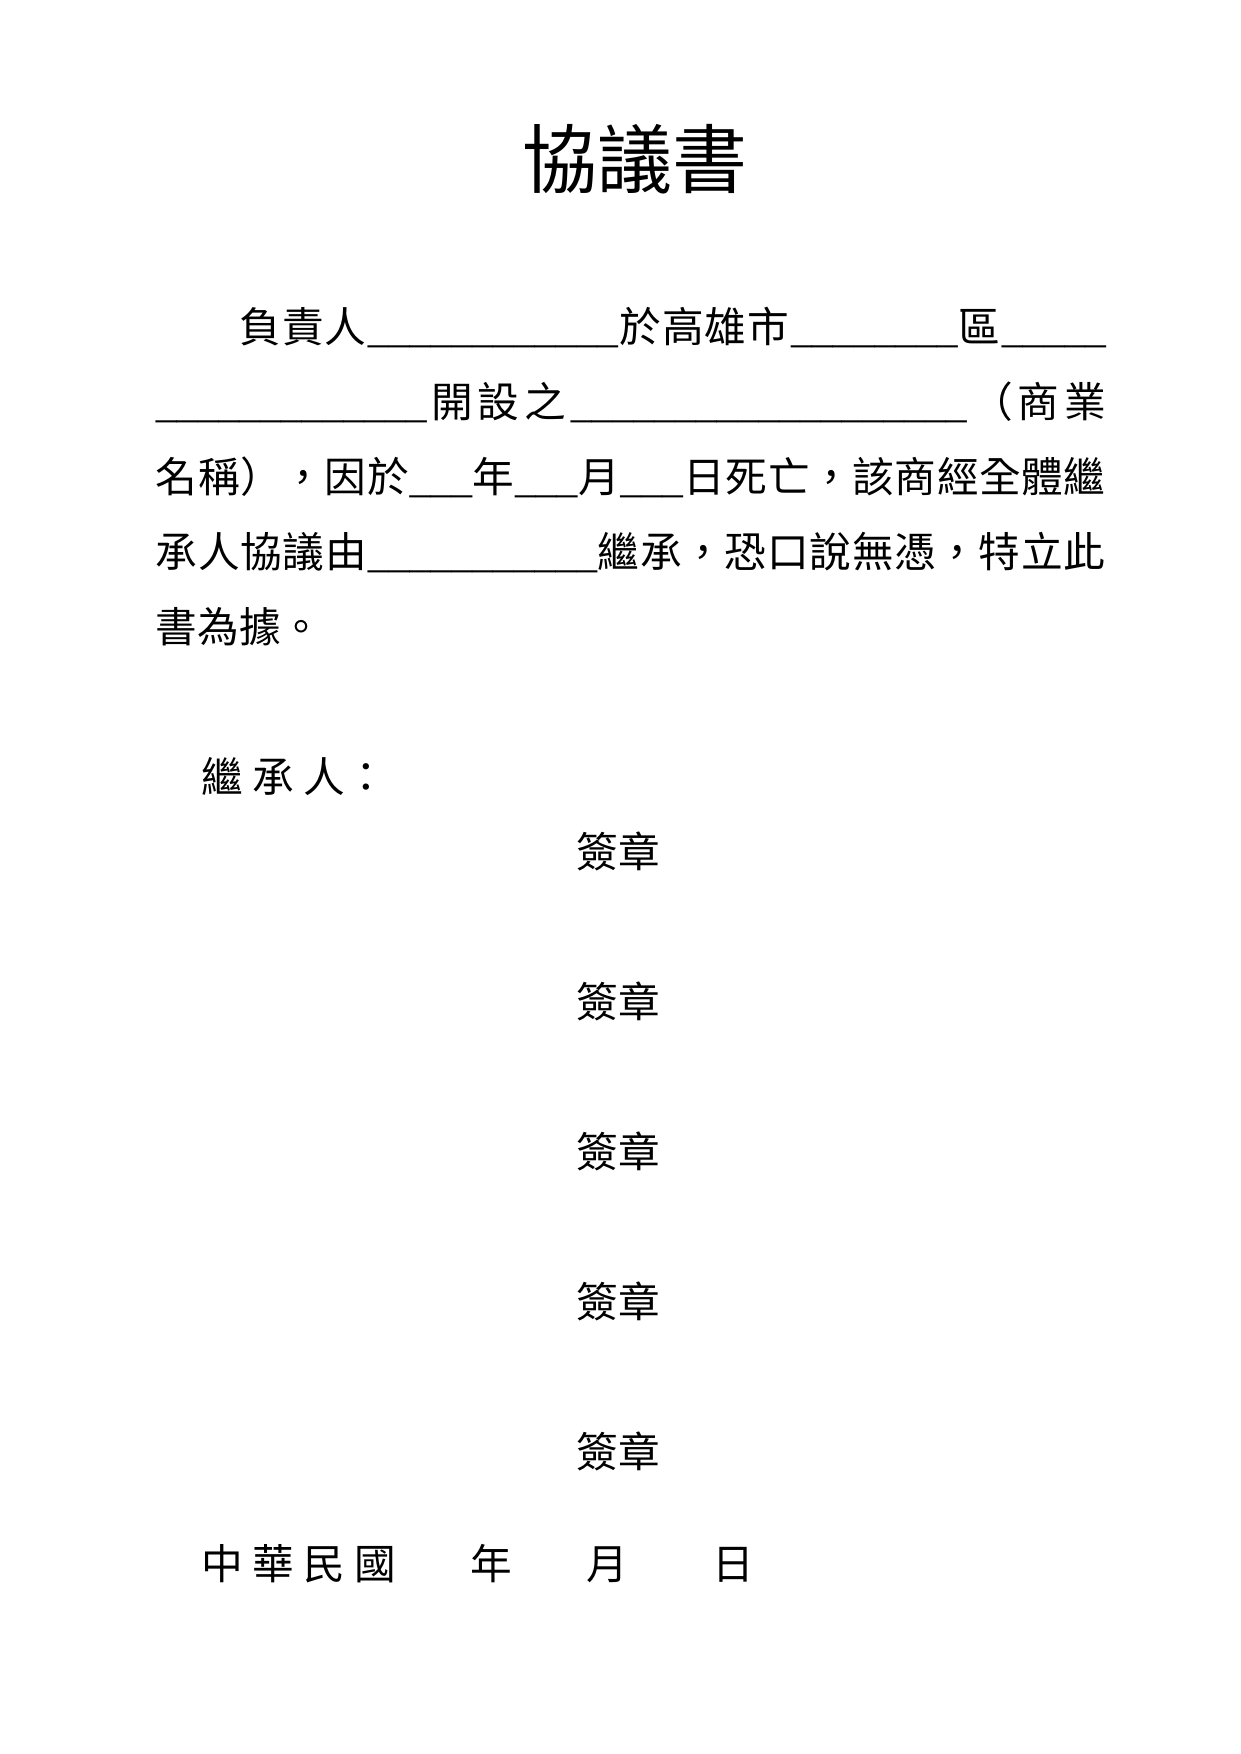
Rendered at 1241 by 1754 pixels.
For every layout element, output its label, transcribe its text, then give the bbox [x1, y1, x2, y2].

text 中 華 民 國 年 月 日 [118, 1524, 1152, 1599]
text 簽章 [118, 1111, 1152, 1186]
text 簽章 [118, 1411, 1152, 1486]
text 協議書 [118, 99, 1152, 211]
text 負責人____________於高雄市________區__________________開設之___________________（商業名稱），因於___年___月___日死亡，該商經全體繼承人協議由___________繼承，恐口說無憑，特立此書為據。 [156, 286, 1106, 661]
text 簽章 [118, 811, 1152, 886]
text 簽章 [118, 1261, 1152, 1336]
text 簽章 [118, 961, 1152, 1036]
text 繼 承 人： [118, 736, 1152, 811]
